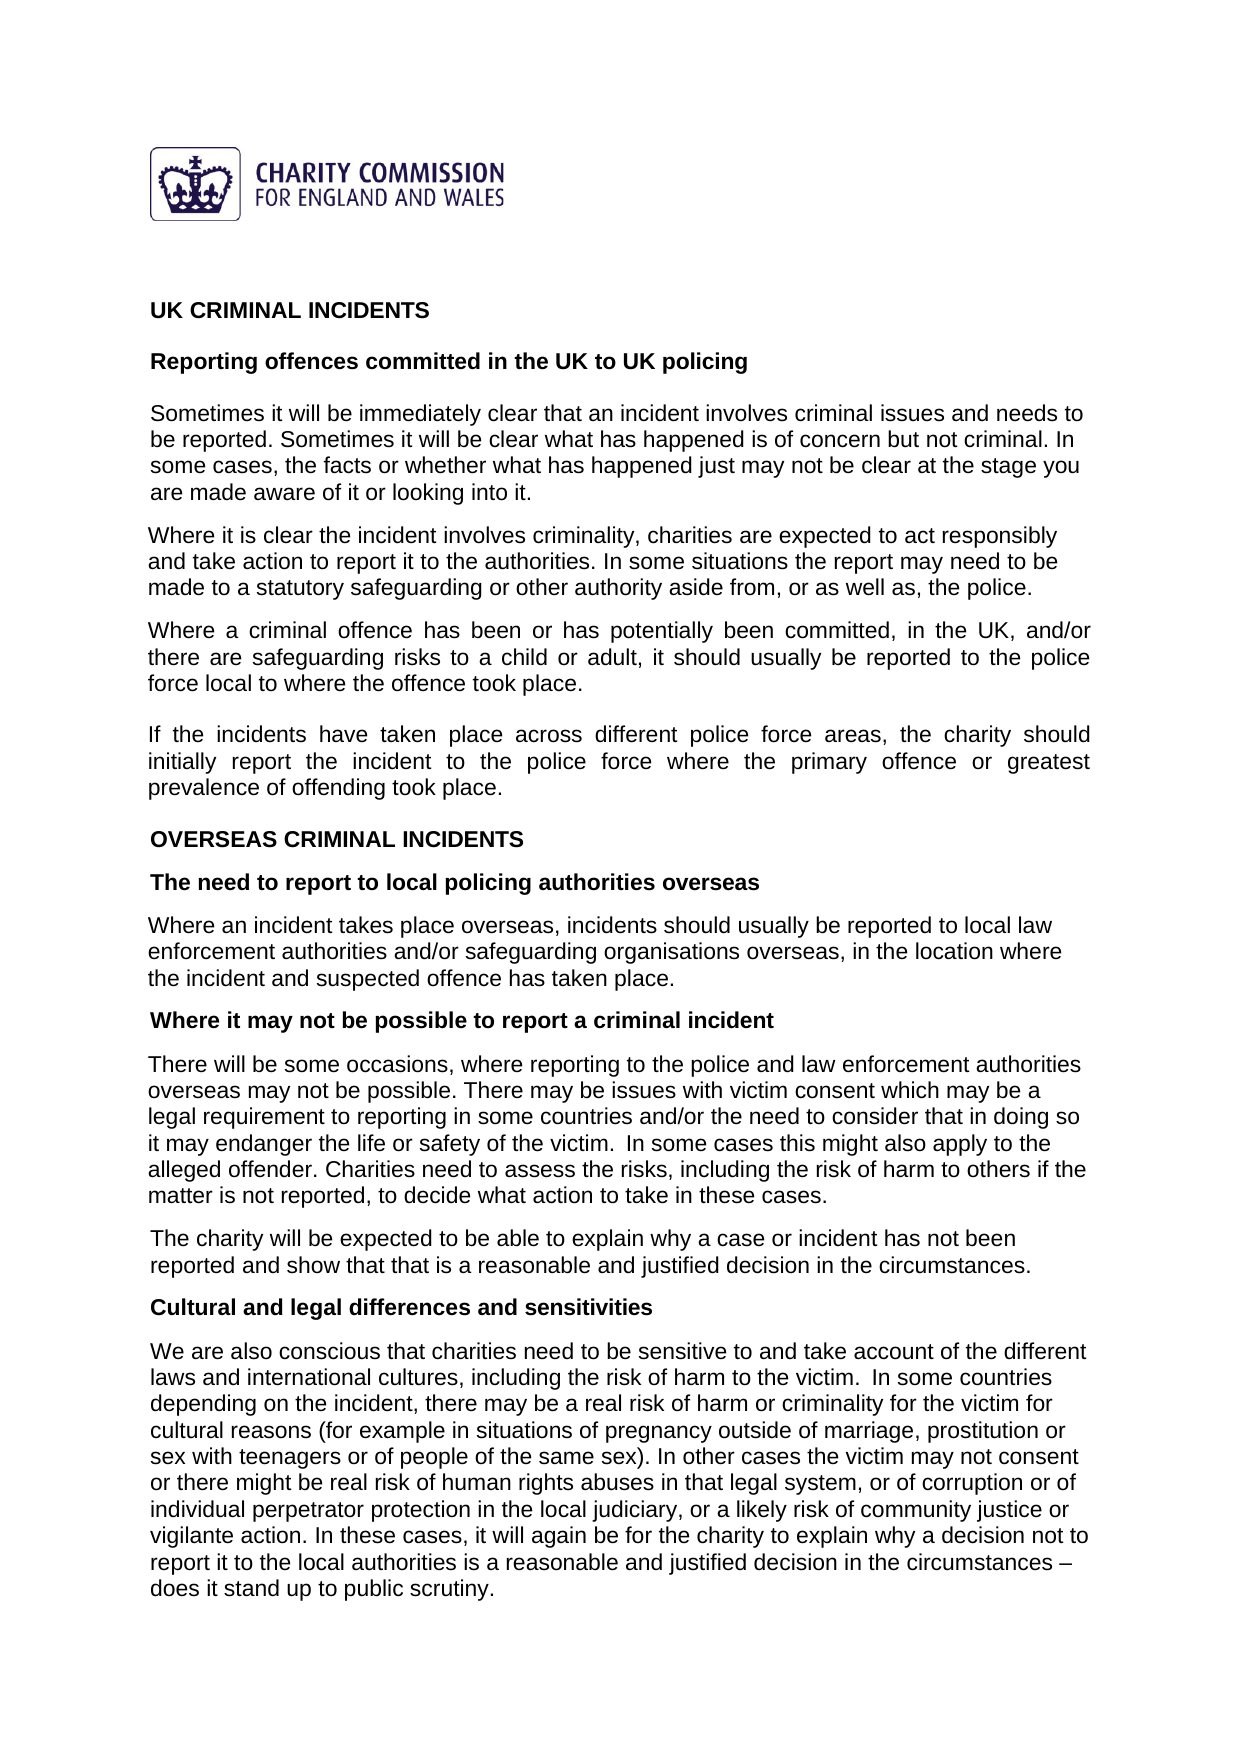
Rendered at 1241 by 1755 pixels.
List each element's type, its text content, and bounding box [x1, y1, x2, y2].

text There will be some occasions, where reporting to the police and law enforcement authorities overseas may not be possible. There may be issues with victim consent which may be a legal requirement to reporting in some countries and/or the need to consider that in doing so it may endanger the life or safety of the victim. In some cases this might also apply to the alleged offender. Charities need to assess the risks, including the risk of harm to others if the matter is not reported, to decide what action to take in these cases. [148, 1051, 1089, 1209]
text Reporting offences committed in the UK to UK policing [150, 348, 1093, 374]
text If the incidents have taken place across different police force areas, the charity should initially report the incident to the police force where the primary offence or greatest prevalence of offending took place. [148, 721, 1091, 801]
text The charity will be expected to be able to explain why a case or incident has not been reported and show that that is a reasonable and justified decision in the circumstances. [150, 1225, 1093, 1278]
subtitle UK CRIMINAL INCIDENTS [150, 297, 1093, 323]
text The need to report to local policing authorities overseas [150, 868, 1093, 895]
subtitle Cultural and legal differences and sensitivities [150, 1294, 1093, 1321]
text We are also conscious that charities need to be sensitive to and take account of the different laws and international cultures, including the risk of harm to the victim. In some countries depending on the incident, there may be a real risk of harm or criminality for the victim for cultural reasons (for example in situations of pregnancy outside of marriage, prostitution or sex with teenagers or of people of the same sex). In other cases the victim may not consent or there might be real risk of human rights abuses in that legal system, or of corruption or of individual perpetrator protection in the local judiciary, or a likely risk of community justice or vigilante action. In these cases, it will again be for the charity to explain why a decision not to report it to the local authorities is a reasonable and justified decision in the circumstances – does it stand up to public scrutiny. [150, 1338, 1093, 1601]
text Sometimes it will be immediately clear that an incident involves criminal issues and needs to be reported. Sometimes it will be clear what has happened is of concern but not criminal. In some cases, the facts or whether what has happened just may not be clear at the stage you are made aware of it or looking into it. [150, 399, 1093, 505]
subtitle Where it may not be possible to report a criminal incident [150, 1007, 1093, 1033]
text Where an incident takes place overseas, incidents should usually be reported to local law enforcement authorities and/or safeguarding organisations overseas, in the location where the incident and suspected offence has taken place. [148, 912, 1089, 991]
text Where it is clear the incident involves criminality, charities are expected to act responsibly and take action to report it to the authorities. In some situations the report may need to be made to a statutory safeguarding or other authority aside from, or as well as, the police. [148, 522, 1058, 601]
subtitle OVERSEAS CRIMINAL INCIDENTS [150, 826, 1093, 852]
text Where a criminal offence has been or has potentially been committed, in the UK, and/or there are safeguarding risks to a child or adult, it should usually be reported to the police force local to where the offence took place. [148, 617, 1091, 696]
